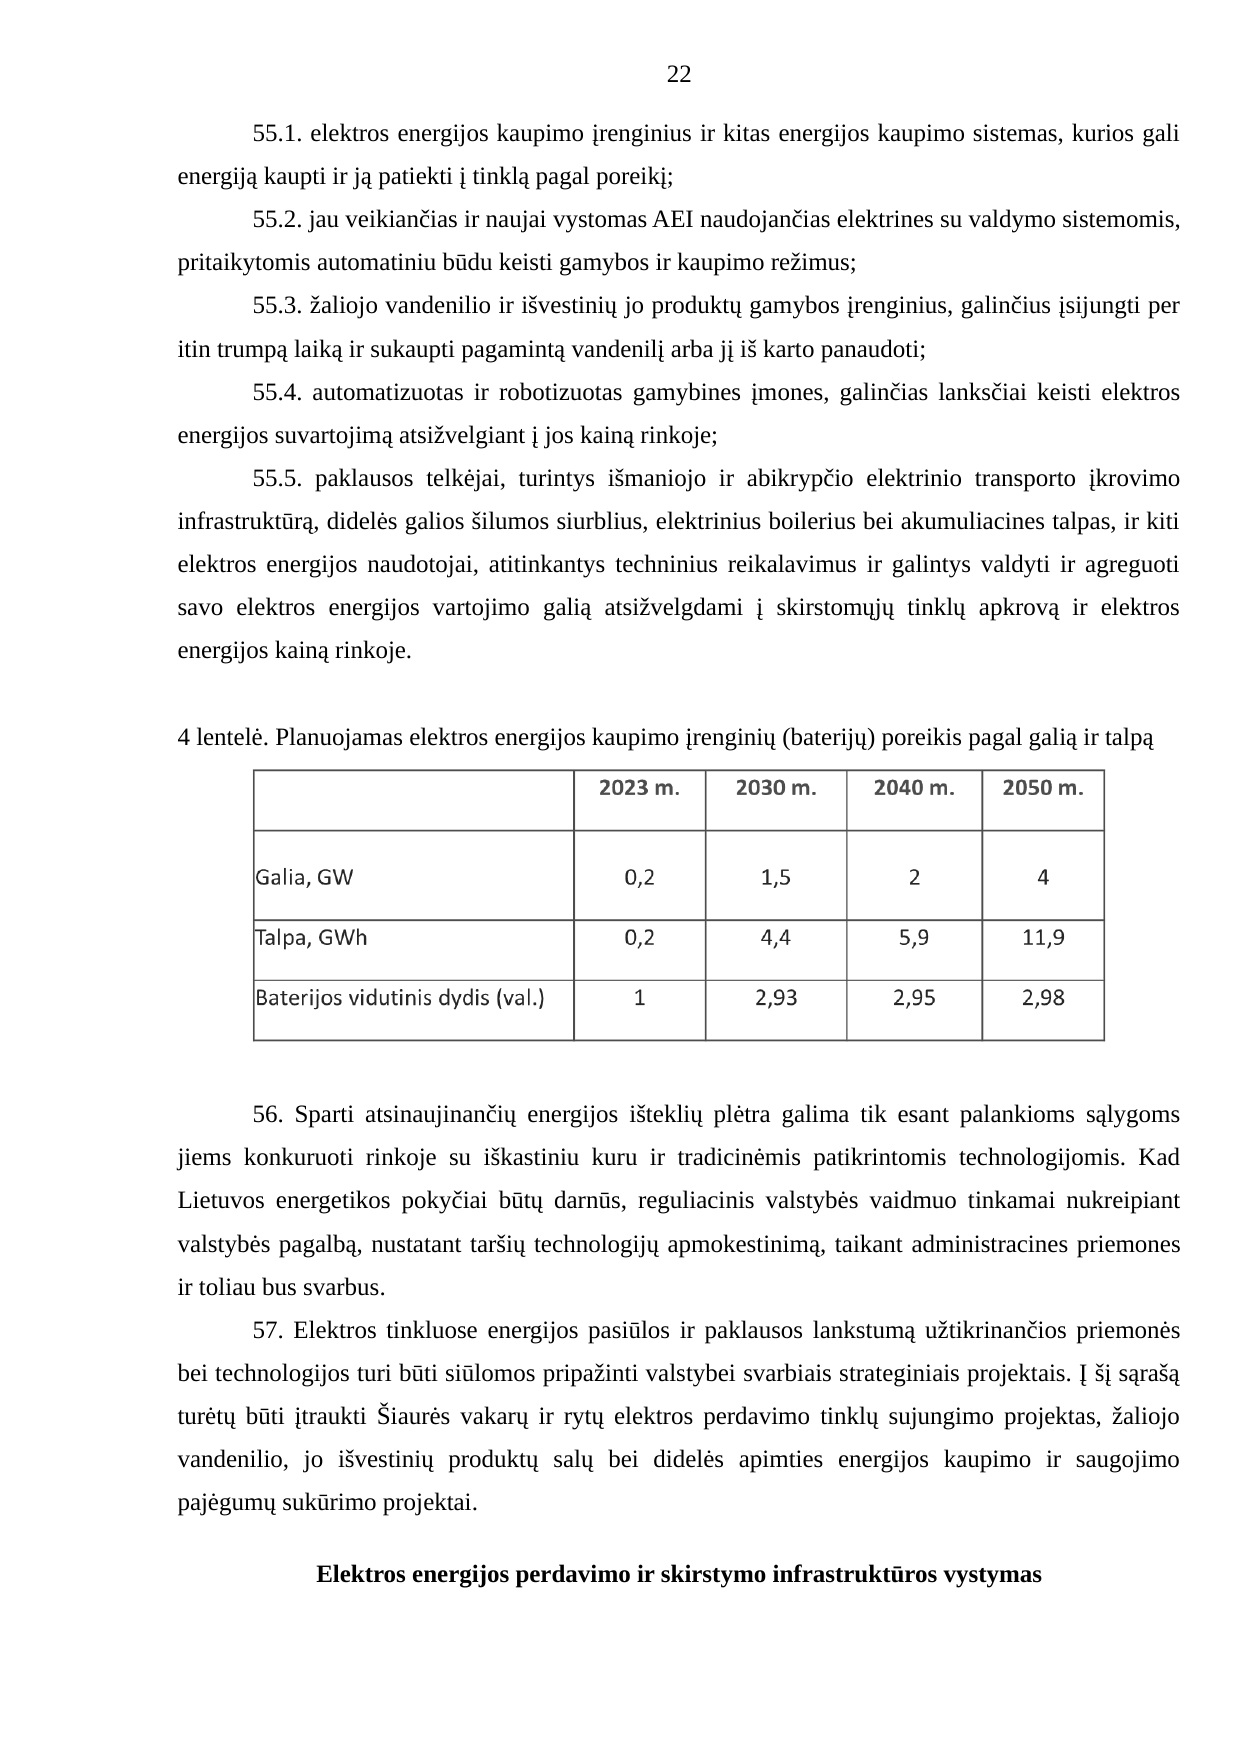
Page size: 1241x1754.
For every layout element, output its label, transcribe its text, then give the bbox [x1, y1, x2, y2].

text Elektros energijos perdavimo ir skirstymo infrastruktūros vystymas [177, 1559, 1181, 1588]
text 56. Sparti atsinaujinančių energijos išteklių plėtra galima tik esant palankioms sąlygoms jiems konkuruoti rinkoje su iškastiniu kuru ir tradicinėmis patikrintomis technologijomis. Kad Lietuvos energetikos pokyčiai būtų darnūs, reguliacinis valstybės vaidmuo tinkamai nukreipiant valstybės pagalbą, nustatant taršių technologijų apmokestinimą, taikant administracines priemones ir toliau bus svarbus. [177, 1099, 1181, 1301]
text 55.1. elektros energijos kaupimo įrenginius ir kitas energijos kaupimo sistemas, kurios gali energiją kaupti ir ją patiekti į tinklą pagal poreikį; [177, 118, 1181, 190]
text 55.4. automatizuotas ir robotizuotas gamybines įmones, galinčias lanksčiai keisti elektros energijos suvartojimą atsižvelgiant į jos kainą rinkoje; [177, 377, 1181, 449]
text 55.2. jau veikiančias ir naujai vystomas AEI naudojančias elektrines su valdymo sistemomis, pritaikytomis automatiniu būdu keisti gamybos ir kaupimo režimus; [177, 204, 1181, 276]
text 57. Elektros tinkluose energijos pasiūlos ir paklausos lankstumą užtikrinančios priemonės bei technologijos turi būti siūlomos pripažinti valstybei svarbiais strateginiais projektais. Į šį sąrašą turėtų būti įtraukti Šiaurės vakarų ir rytų elektros perdavimo tinklų sujungimo projektas, žaliojo vandenilio, jo išvestinių produktų salų bei didelės apimties energijos kaupimo ir saugojimo pajėgumų sukūrimo projektai. [177, 1315, 1181, 1516]
text 55.3. žaliojo vandenilio ir išvestinių jo produktų gamybos įrenginius, galinčius įsijungti per itin trumpą laiką ir sukaupti pagamintą vandenilį arba jį iš karto panaudoti; [177, 291, 1181, 362]
text 4 lentelė. Planuojamas elektros energijos kaupimo įrenginių (baterijų) poreikis pagal galią ir talpą [177, 722, 1181, 751]
text 55.5. paklausos telkėjai, turintys išmaniojo ir abikrypčio elektrinio transporto įkrovimo infrastruktūrą, didelės galios šilumos siurblius, elektrinius boilerius bei akumuliacines talpas, ir kiti elektros energijos naudotojai, atitinkantys techninius reikalavimus ir galintys valdyti ir agreguoti savo elektros energijos vartojimo galią atsižvelgdami į skirstomųjų tinklų apkrovą ir elektros energijos kainą rinkoje. [177, 463, 1181, 664]
